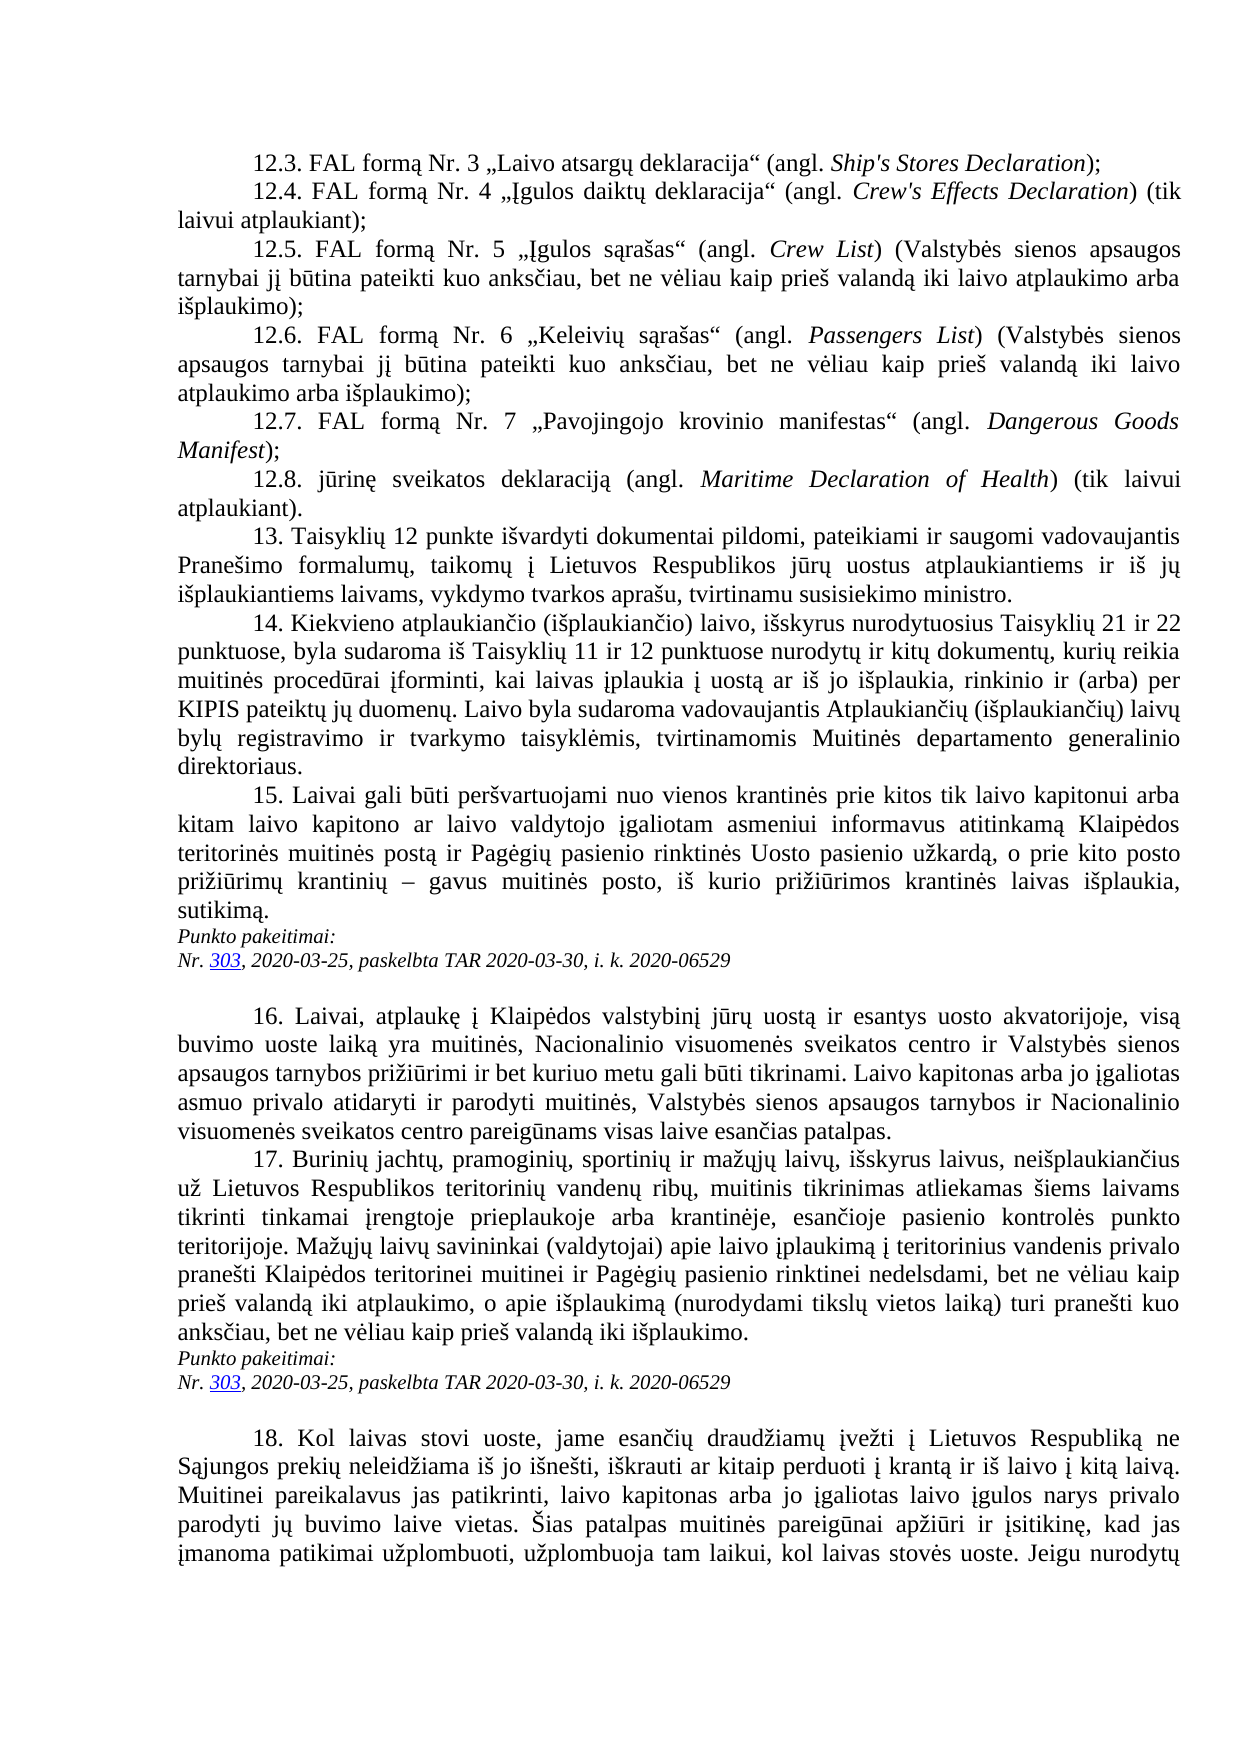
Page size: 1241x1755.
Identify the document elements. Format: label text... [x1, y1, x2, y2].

text 12.8. jūrinę sveikatos deklaraciją (angl. Maritime Declaration of Health) (tik laivui atplaukiant). [177, 464, 1181, 521]
text 12.3. FAL formą Nr. 3 „Laivo atsargų deklaracija“ (angl. Ship's Stores Declaration); [177, 148, 1181, 176]
text 12.4. FAL formą Nr. 4 „Įgulos daiktų deklaracija“ (angl. Crew's Effects Declaration) (tik laivui atplaukiant); [177, 176, 1181, 234]
text 13. Taisyklių 12 punkte išvardyti dokumentai pildomi, pateikiami ir saugomi vadovaujantis Pranešimo formalumų, taikomų į Lietuvos Respublikos jūrų uostus atplaukiantiems ir iš jų išplaukiantiems laivams, vykdymo tvarkos aprašu, tvirtinamu susisiekimo ministro. [177, 521, 1181, 608]
text 12.6. FAL formą Nr. 6 „Keleivių sąrašas“ (angl. Passengers List) (Valstybės sienos apsaugos tarnybai jį būtina pateikti kuo anksčiau, bet ne vėliau kaip prieš valandą iki laivo atplaukimo arba išplaukimo); [177, 320, 1181, 406]
text Punkto pakeitimai: [177, 924, 1181, 948]
text Punkto pakeitimai: [177, 1346, 1181, 1370]
text 12.7. FAL formą Nr. 7 „Pavojingojo krovinio manifestas“ (angl. Dangerous Goods Manifest); [177, 406, 1181, 464]
text Nr. 303, 2020-03-25, paskelbta TAR 2020-03-30, i. k. 2020-06529 [177, 948, 1181, 972]
text 16. Laivai, atplaukę į Klaipėdos valstybinį jūrų uostą ir esantys uosto akvatorijoje, visą buvimo uoste laiką yra muitinės, Nacionalinio visuomenės sveikatos centro ir Valstybės sienos apsaugos tarnybos prižiūrimi ir bet kuriuo metu gali būti tikrinami. Laivo kapitonas arba jo įgaliotas asmuo privalo atidaryti ir parodyti muitinės, Valstybės sienos apsaugos tarnybos ir Nacionalinio visuomenės sveikatos centro pareigūnams visas laive esančias patalpas. [177, 1001, 1181, 1144]
text 17. Burinių jachtų, pramoginių, sportinių ir mažųjų laivų, išskyrus laivus, neišplaukiančius už Lietuvos Respublikos teritorinių vandenų ribų, muitinis tikrinimas atliekamas šiems laivams tikrinti tinkamai įrengtoje prieplaukoje arba krantinėje, esančioje pasienio kontrolės punkto teritorijoje. Mažųjų laivų savininkai (valdytojai) apie laivo įplaukimą į teritorinius vandenis privalo pranešti Klaipėdos teritorinei muitinei ir Pagėgių pasienio rinktinei nedelsdami, bet ne vėliau kaip prieš valandą iki atplaukimo, o apie išplaukimą (nurodydami tikslų vietos laiką) turi pranešti kuo anksčiau, bet ne vėliau kaip prieš valandą iki išplaukimo. [177, 1144, 1181, 1346]
text 12.5. FAL formą Nr. 5 „Įgulos sąrašas“ (angl. Crew List) (Valstybės sienos apsaugos tarnybai jį būtina pateikti kuo anksčiau, bet ne vėliau kaip prieš valandą iki laivo atplaukimo arba išplaukimo); [177, 234, 1181, 320]
text 14. Kiekvieno atplaukiančio (išplaukiančio) laivo, išskyrus nurodytuosius Taisyklių 21 ir 22 punktuose, byla sudaroma iš Taisyklių 11 ir 12 punktuose nurodytų ir kitų dokumentų, kurių reikia muitinės procedūrai įforminti, kai laivas įplaukia į uostą ar iš jo išplaukia, rinkinio ir (arba) per KIPIS pateiktų jų duomenų. Laivo byla sudaroma vadovaujantis Atplaukiančių (išplaukiančių) laivų bylų registravimo ir tvarkymo taisyklėmis, tvirtinamomis Muitinės departamento generalinio direktoriaus. [177, 608, 1181, 780]
text Nr. 303, 2020-03-25, paskelbta TAR 2020-03-30, i. k. 2020-06529 [177, 1370, 1181, 1394]
text 15. Laivai gali būti peršvartuojami nuo vienos krantinės prie kitos tik laivo kapitonui arba kitam laivo kapitono ar laivo valdytojo įgaliotam asmeniui informavus atitinkamą Klaipėdos teritorinės muitinės postą ir Pagėgių pasienio rinktinės Uosto pasienio užkardą, o prie kito posto prižiūrimų krantinių – gavus muitinės posto, iš kurio prižiūrimos krantinės laivas išplaukia, sutikimą. [177, 780, 1181, 924]
text 18. Kol laivas stovi uoste, jame esančių draudžiamų įvežti į Lietuvos Respubliką ne Sąjungos prekių neleidžiama iš jo išnešti, iškrauti ar kitaip perduoti į krantą ir iš laivo į kitą laivą. Muitinei pareikalavus jas patikrinti, laivo kapitonas arba jo įgaliotas laivo įgulos narys privalo parodyti jų buvimo laive vietas. Šias patalpas muitinės pareigūnai apžiūri ir įsitikinę, kad jas įmanoma patikimai užplombuoti, užplombuoja tam laikui, kol laivas stovės uoste. Jeigu nurodytų [177, 1423, 1181, 1566]
